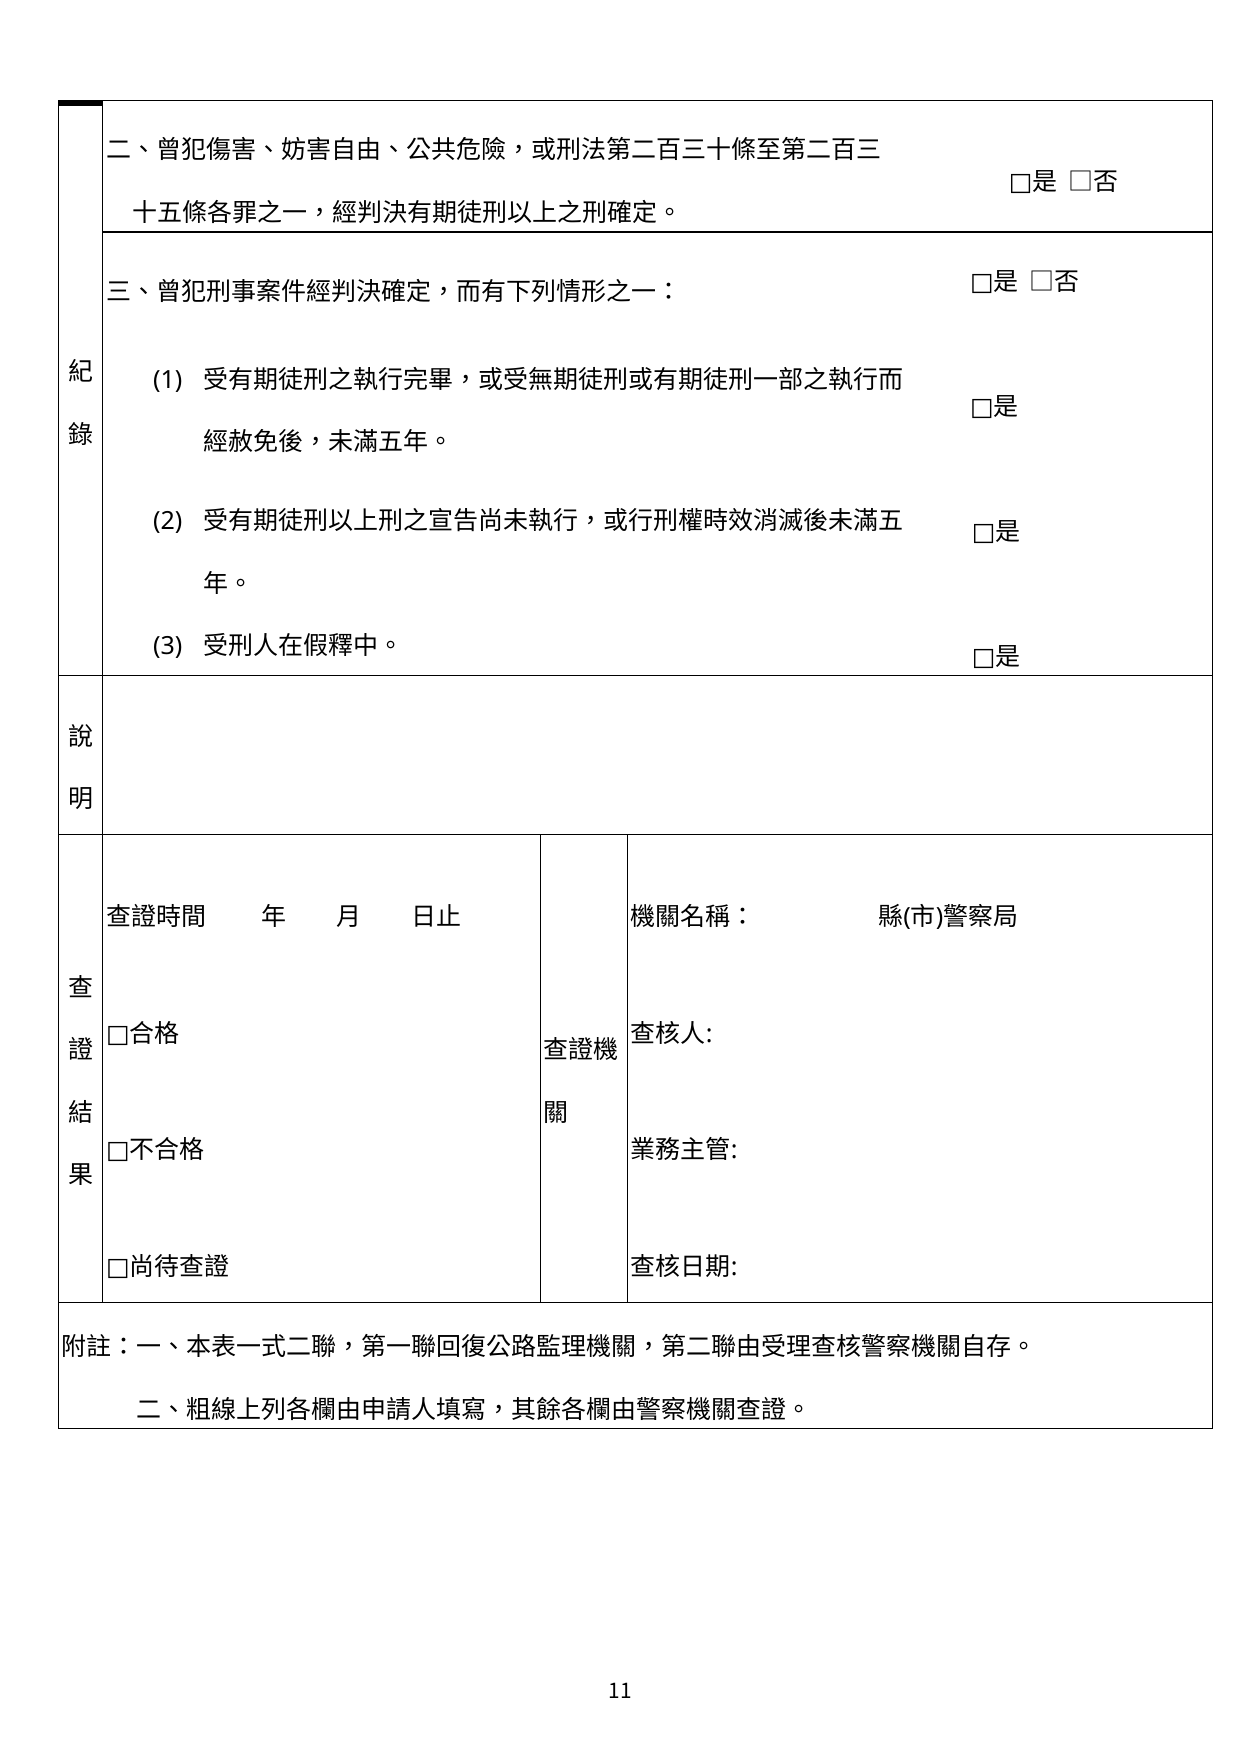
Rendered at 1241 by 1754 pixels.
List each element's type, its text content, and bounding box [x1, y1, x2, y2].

table_cell 附註：一、本表一式二聯，第一聯回復公路監理機關，第二聯由受理查核警察機關自存。 二、粗線上列各欄由申請人填寫，其餘各欄由警察機關查證。 [59, 1303, 1212, 1428]
table_cell □是 □否 [915, 101, 1212, 231]
table_cell 紀錄 [59, 106, 102, 675]
table_cell 二、曾犯傷害、妨害自由、公共危險，或刑法第二百三十條至第二百三 十五條各罪之一，經判決有期徒刑以上之刑確定。 [103, 101, 915, 231]
table_cell 查證結果 [59, 835, 102, 1302]
table_cell 說明 [59, 676, 102, 834]
table_cell 查證機關 [541, 835, 627, 1302]
table_cell 機關名稱： 縣(市)警察局 查核人: 業務主管: 查核日期: [628, 835, 1212, 1302]
table_cell 查證時間 年 月 日止 □合格 □不合格 □尚待查證 [103, 835, 540, 1302]
table_cell □是 □否 □是 □是 □是 [915, 233, 1212, 675]
table_cell 三、曾犯刑事案件經判決確定，而有下列情形之一： 受有期徒刑之執行完畢，或受無期徒刑或有期徒刑一部之執行而經赦免後，未滿五年。 受有期徒刑以上刑之宣告尚未執行，或行刑權時效消滅後未滿五年。 受刑人在假釋中。 [103, 233, 915, 675]
table_cell [103, 676, 1212, 834]
